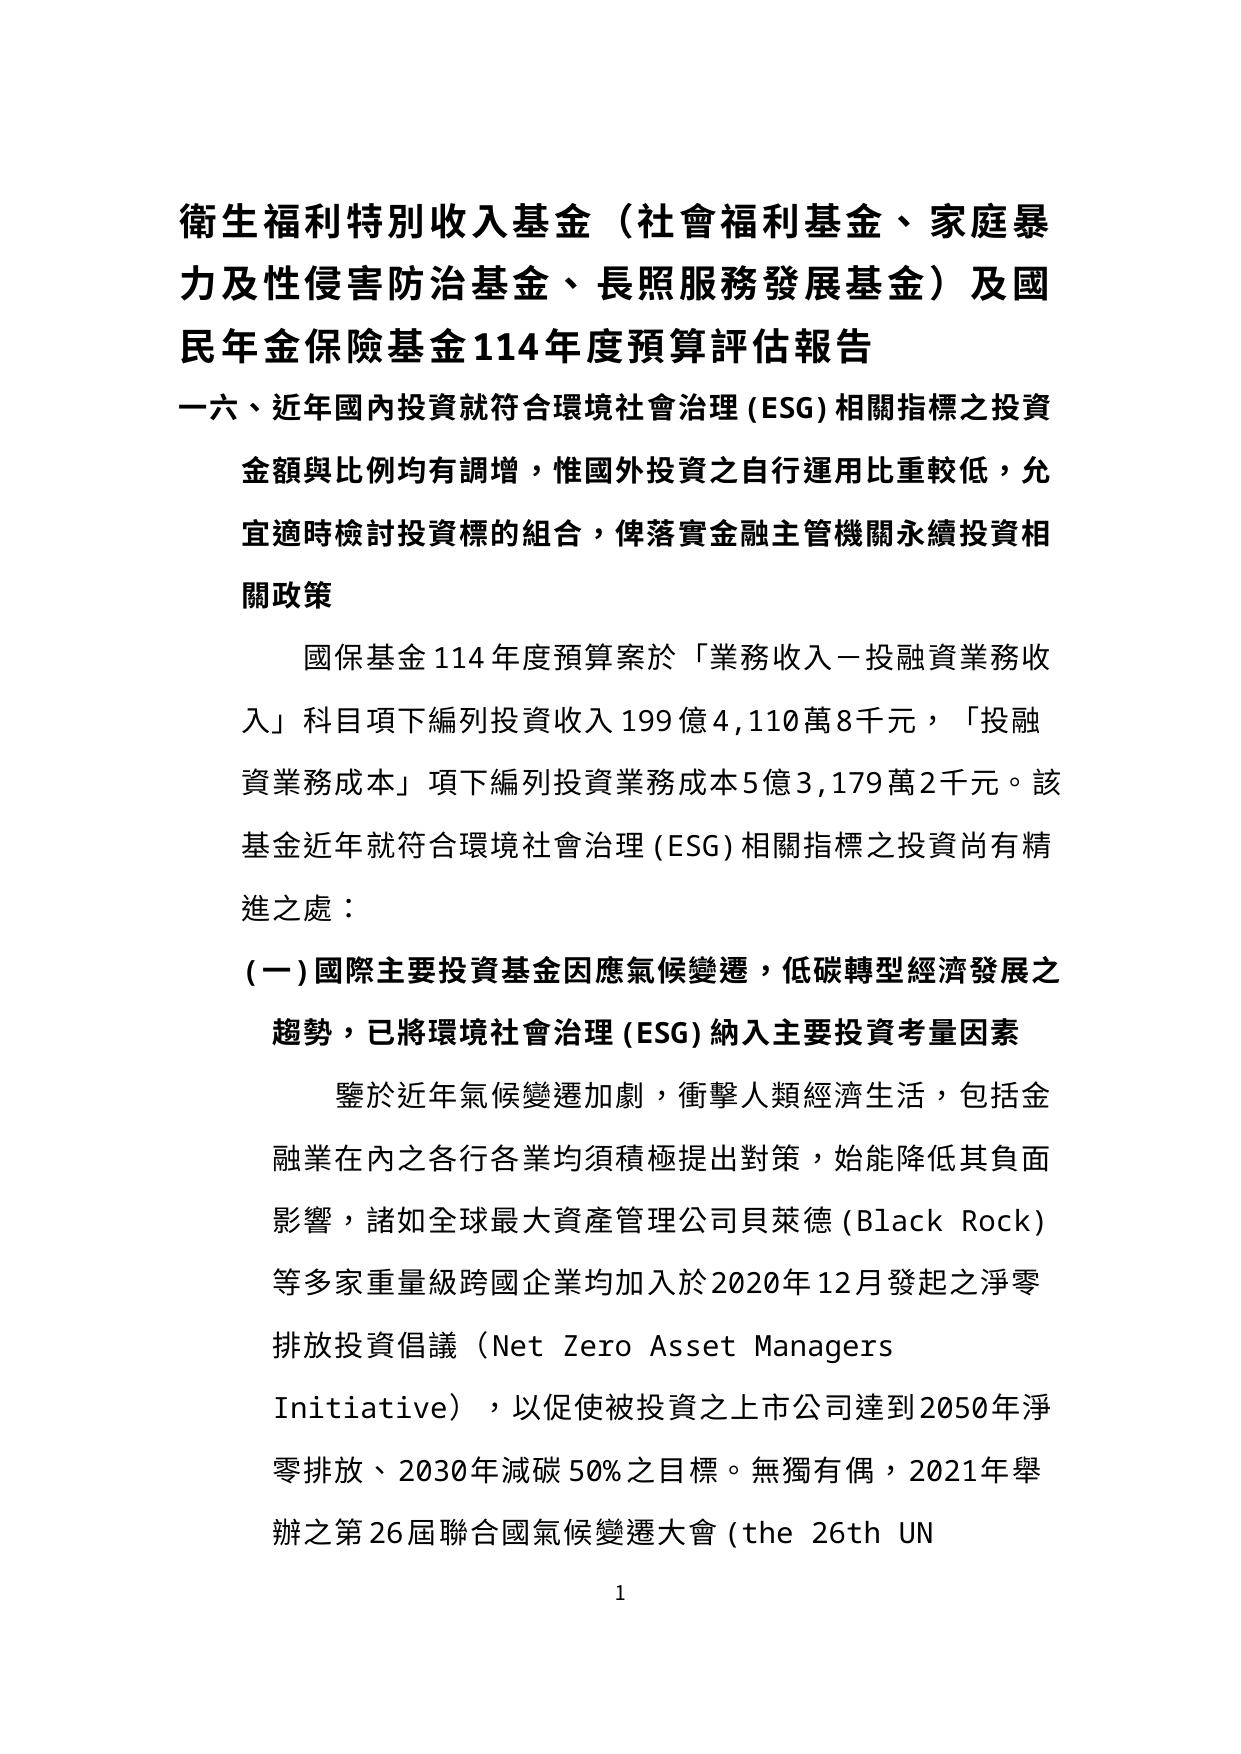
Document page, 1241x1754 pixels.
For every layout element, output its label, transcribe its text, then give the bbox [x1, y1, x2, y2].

text (一)國際主要投資基金因應氣候變遷，低碳轉型經濟發展之趨勢，已將環境社會治理(ESG)納入主要投資考量因素 [236, 927, 1063, 1052]
text 一六、近年國內投資就符合環境社會治理(ESG)相關指標之投資金額與比例均有調增，惟國外投資之自行運用比重較低，允宜適時檢討投資標的組合，俾落實金融主管機關永續投資相關政策 [177, 365, 1063, 615]
text 鑒於近年氣候變遷加劇，衝擊人類經濟生活，包括金融業在內之各行各業均須積極提出對策，始能降低其負面影響，諸如全球最大資產管理公司貝萊德(Black Rock)等多家重量級跨國企業均加入於2020年12月發起之淨零排放投資倡議（Net Zero Asset Managers Initiative），以促使被投資之上市公司達到2050年淨零排放、2030年減碳50%之目標。無獨有偶，2021年舉辦之第26屆聯合國氣候變遷大會(the 26th UN [266, 1052, 1063, 1552]
text 國保基金114年度預算案於「業務收入－投融資業務收入」科目項下編列投資收入199億4,110萬8千元，「投融資業務成本」項下編列投資業務成本5億3,179萬2千元。該基金近年就符合環境社會治理(ESG)相關指標之投資尚有精進之處： [236, 615, 1063, 927]
text 衛生福利特別收入基金（社會福利基金、家庭暴力及性侵害防治基金、長照服務發展基金）及國民年金保險基金114年度預算評估報告 [177, 177, 1063, 365]
